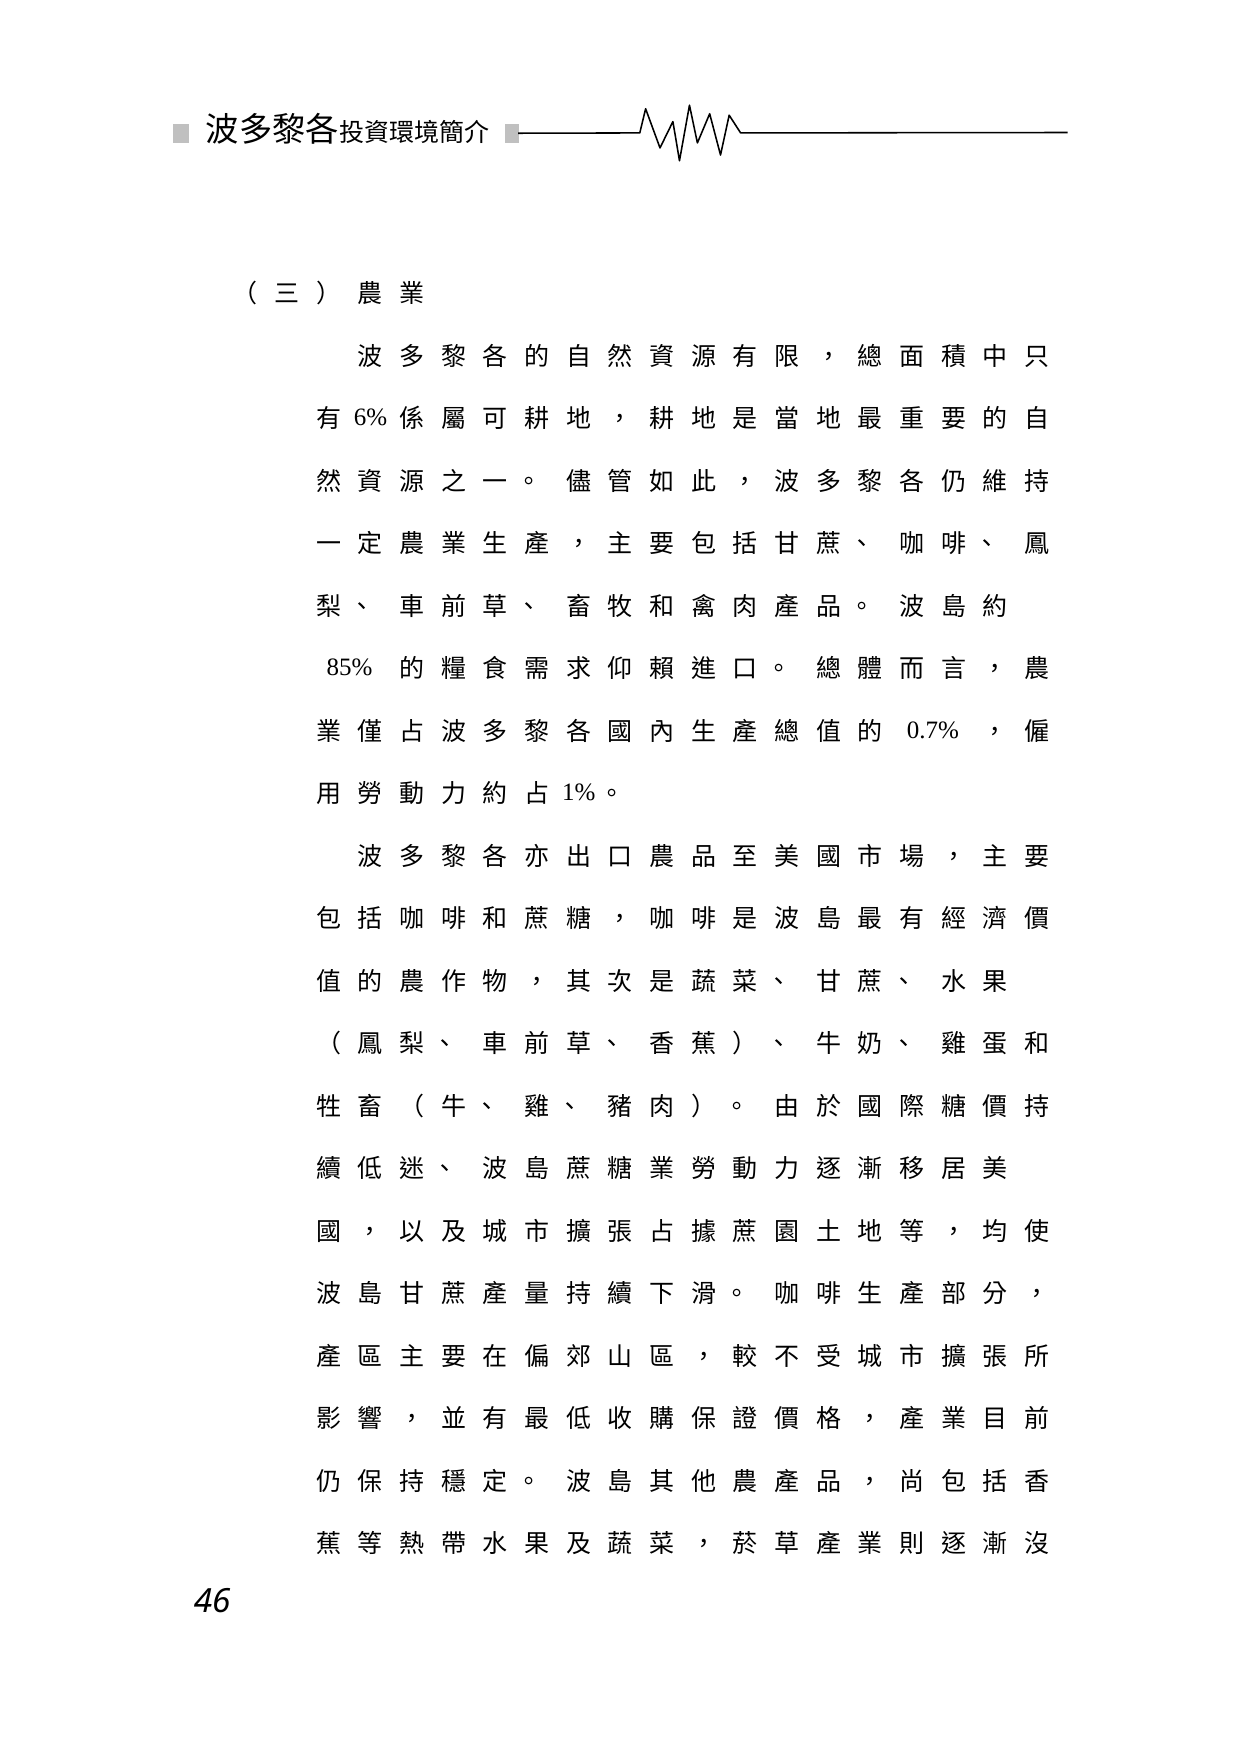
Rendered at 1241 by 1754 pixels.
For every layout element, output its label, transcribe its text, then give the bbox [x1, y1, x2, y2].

text 波多黎各的自然資源有限，總面積中只有6%係屬可耕地，耕地是當地最重要的自然資源之一。儘管如此，波多黎各仍維持一定農業生產，主要包括甘蔗、咖啡、鳳梨、車前草、畜牧和禽肉產品。波島約85%的糧食需求仰賴進口。總體而言，農業僅占波多黎各國內生產總值的0.7%，僱用勞動力約占1%。 [281, 313, 1058, 813]
text （三）農業 [207, 250, 1058, 313]
text 波多黎各亦出口農品至美國市場，主要包括咖啡和蔗糖，咖啡是波島最有經濟價值的農作物，其次是蔬菜、甘蔗、水果（鳳梨、車前草、香蕉）、牛奶、雞蛋和牲畜（牛、雞、豬肉）。由於國際糖價持續低迷、波島蔗糖業勞動力逐漸移居美國，以及城市擴張占據蔗園土地等，均使波島甘蔗產量持續下滑。咖啡生產部分，產區主要在偏郊山區，較不受城市擴張所影響，並有最低收購保證價格，產業目前仍保持穩定。波島其他農產品，尚包括香蕉等熱帶水果及蔬菜，菸草產業則逐漸沒 [281, 813, 1058, 1563]
